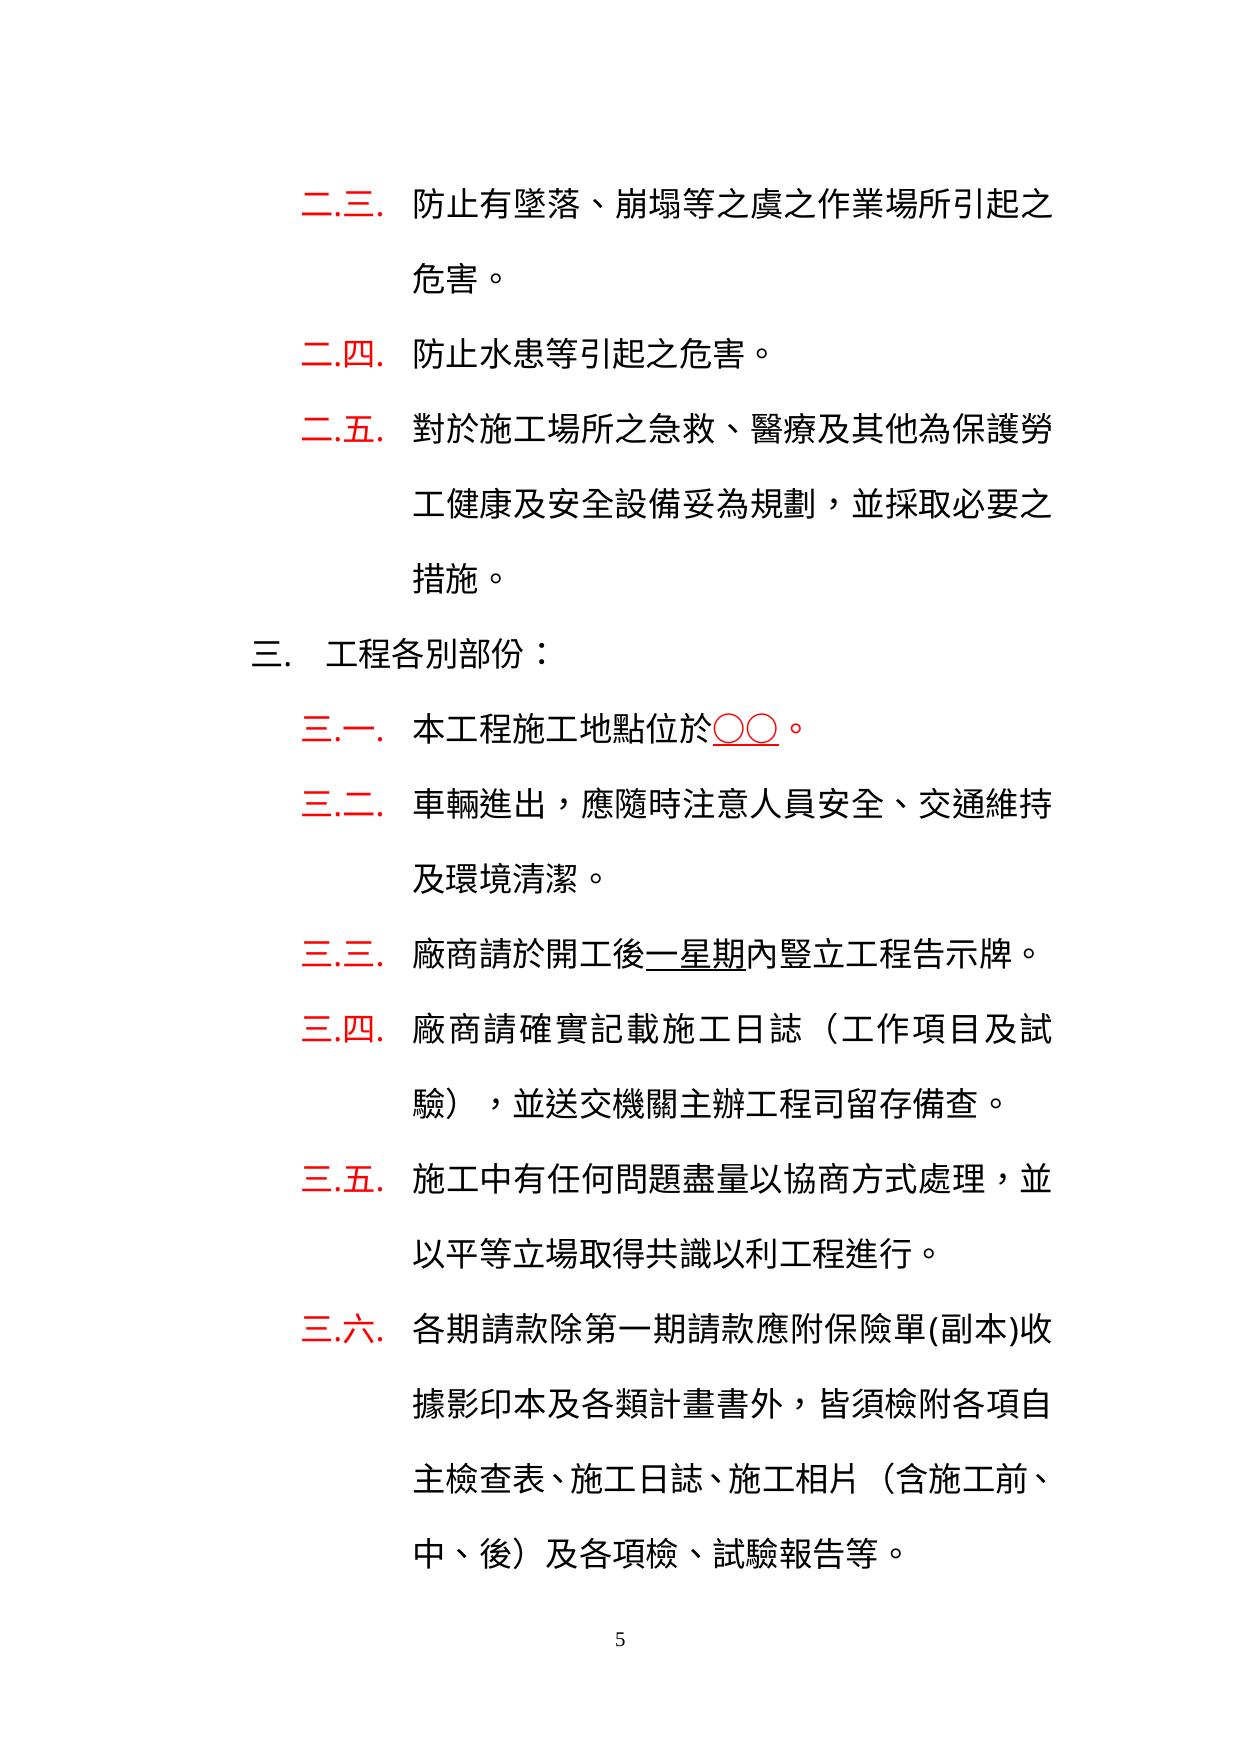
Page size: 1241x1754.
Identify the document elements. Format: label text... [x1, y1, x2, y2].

list 施工中有任何問題盡量以協商方式處理，並以平等立場取得共識以利工程進行。 [300, 1139, 1053, 1289]
list 廠商請於開工後一星期內豎立工程告示牌。 [300, 914, 1053, 989]
list 各期請款除第一期請款應附保險單(副本)收據影印本及各類計畫書外，皆須檢附各項自主檢查表、施工日誌、施工相片（含施工前、中、後）及各項檢、試驗報告等。 [300, 1289, 1053, 1589]
list 工程各別部份： [250, 614, 1053, 689]
list 車輛進出，應隨時注意人員安全、交通維持及環境清潔。 [300, 764, 1053, 914]
list 廠商請確實記載施工日誌（工作項目及試驗），並送交機關主辦工程司留存備查。 [300, 989, 1053, 1139]
list 本工程施工地點位於○○。 [300, 689, 1053, 764]
list 防止水患等引起之危害。 [300, 314, 1053, 389]
list 對於施工場所之急救、醫療及其他為保護勞工健康及安全設備妥為規劃，並採取必要之措施。 [300, 389, 1053, 614]
list 防止有墜落、崩塌等之虞之作業場所引起之危害。 [300, 164, 1053, 314]
